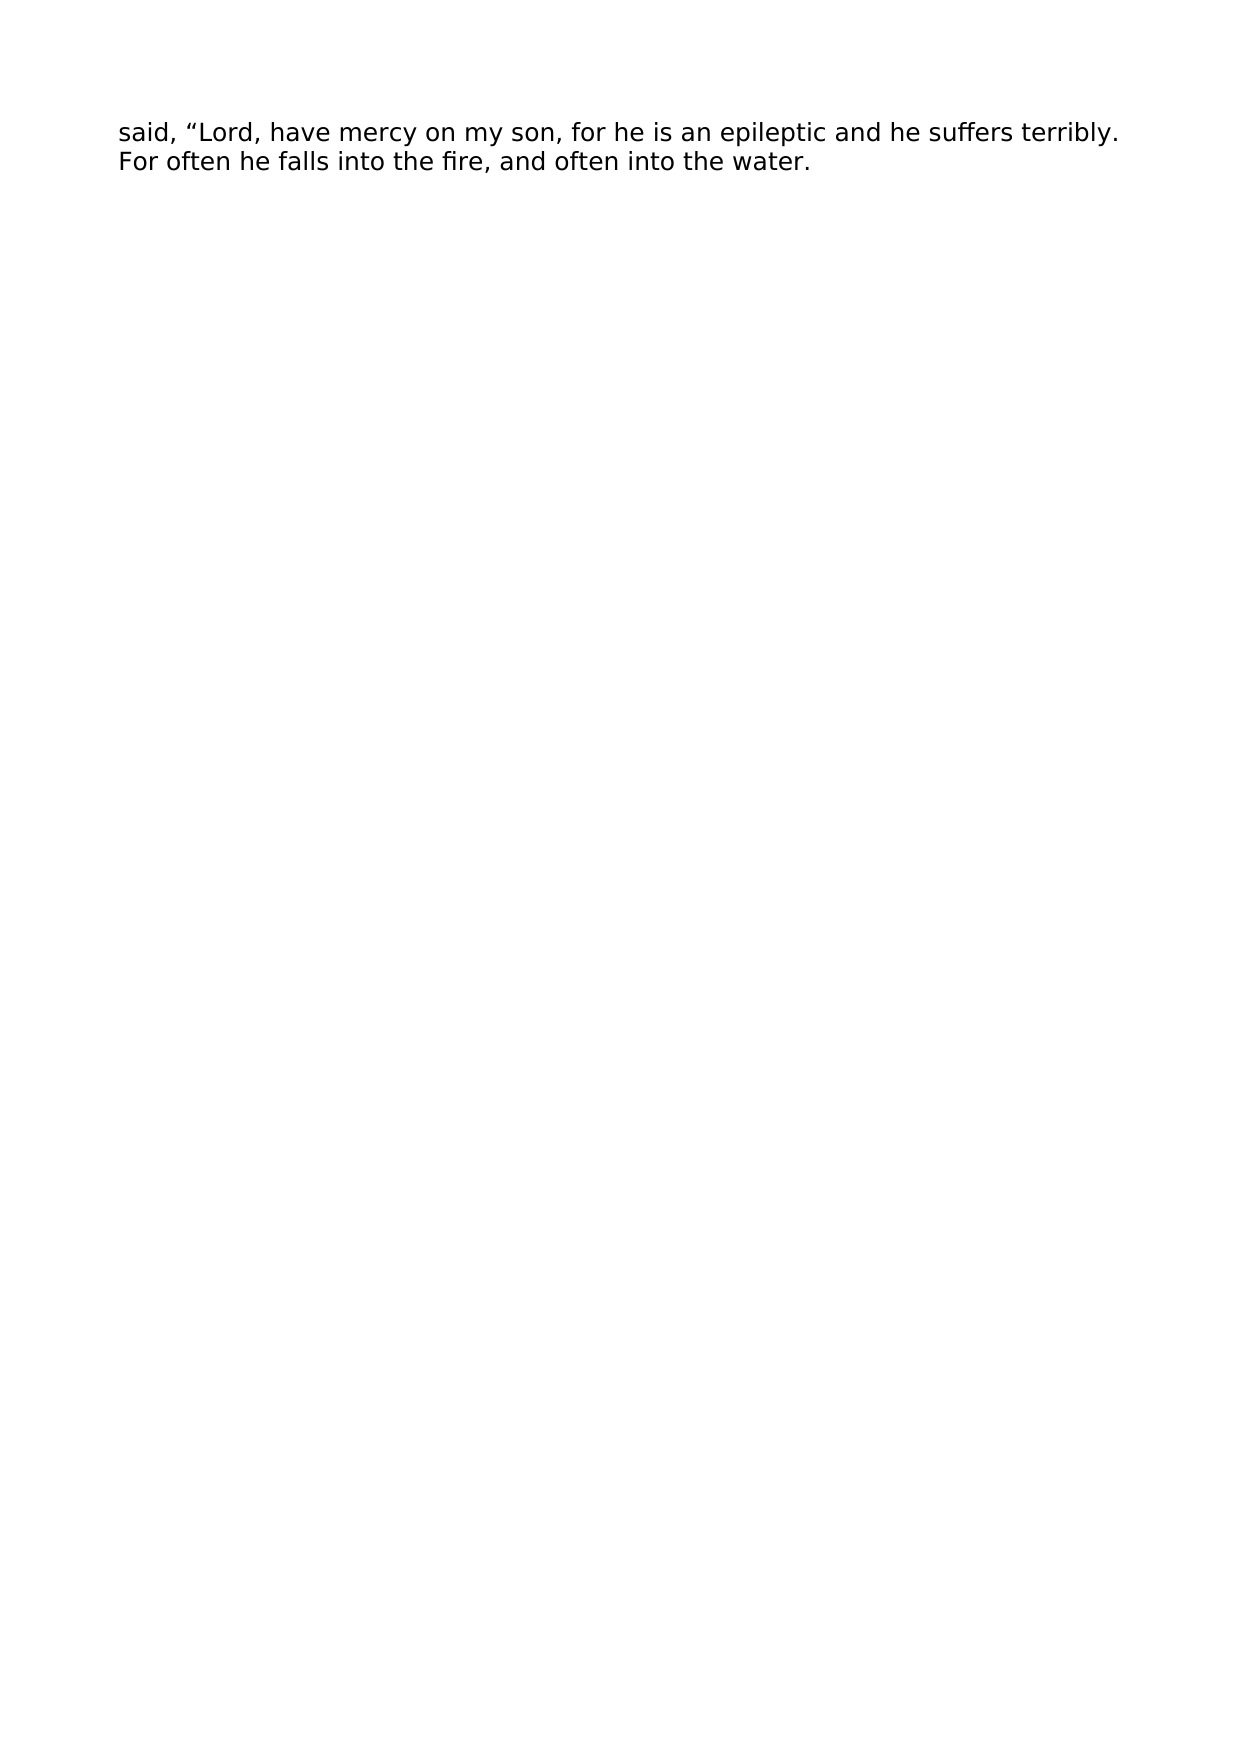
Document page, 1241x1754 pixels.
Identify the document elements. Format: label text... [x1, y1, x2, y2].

text said, “Lord, have mercy on my son, for he is an epileptic and he suffers terribly. For often he falls into the fire, and often into the water. [118, 118, 1122, 176]
